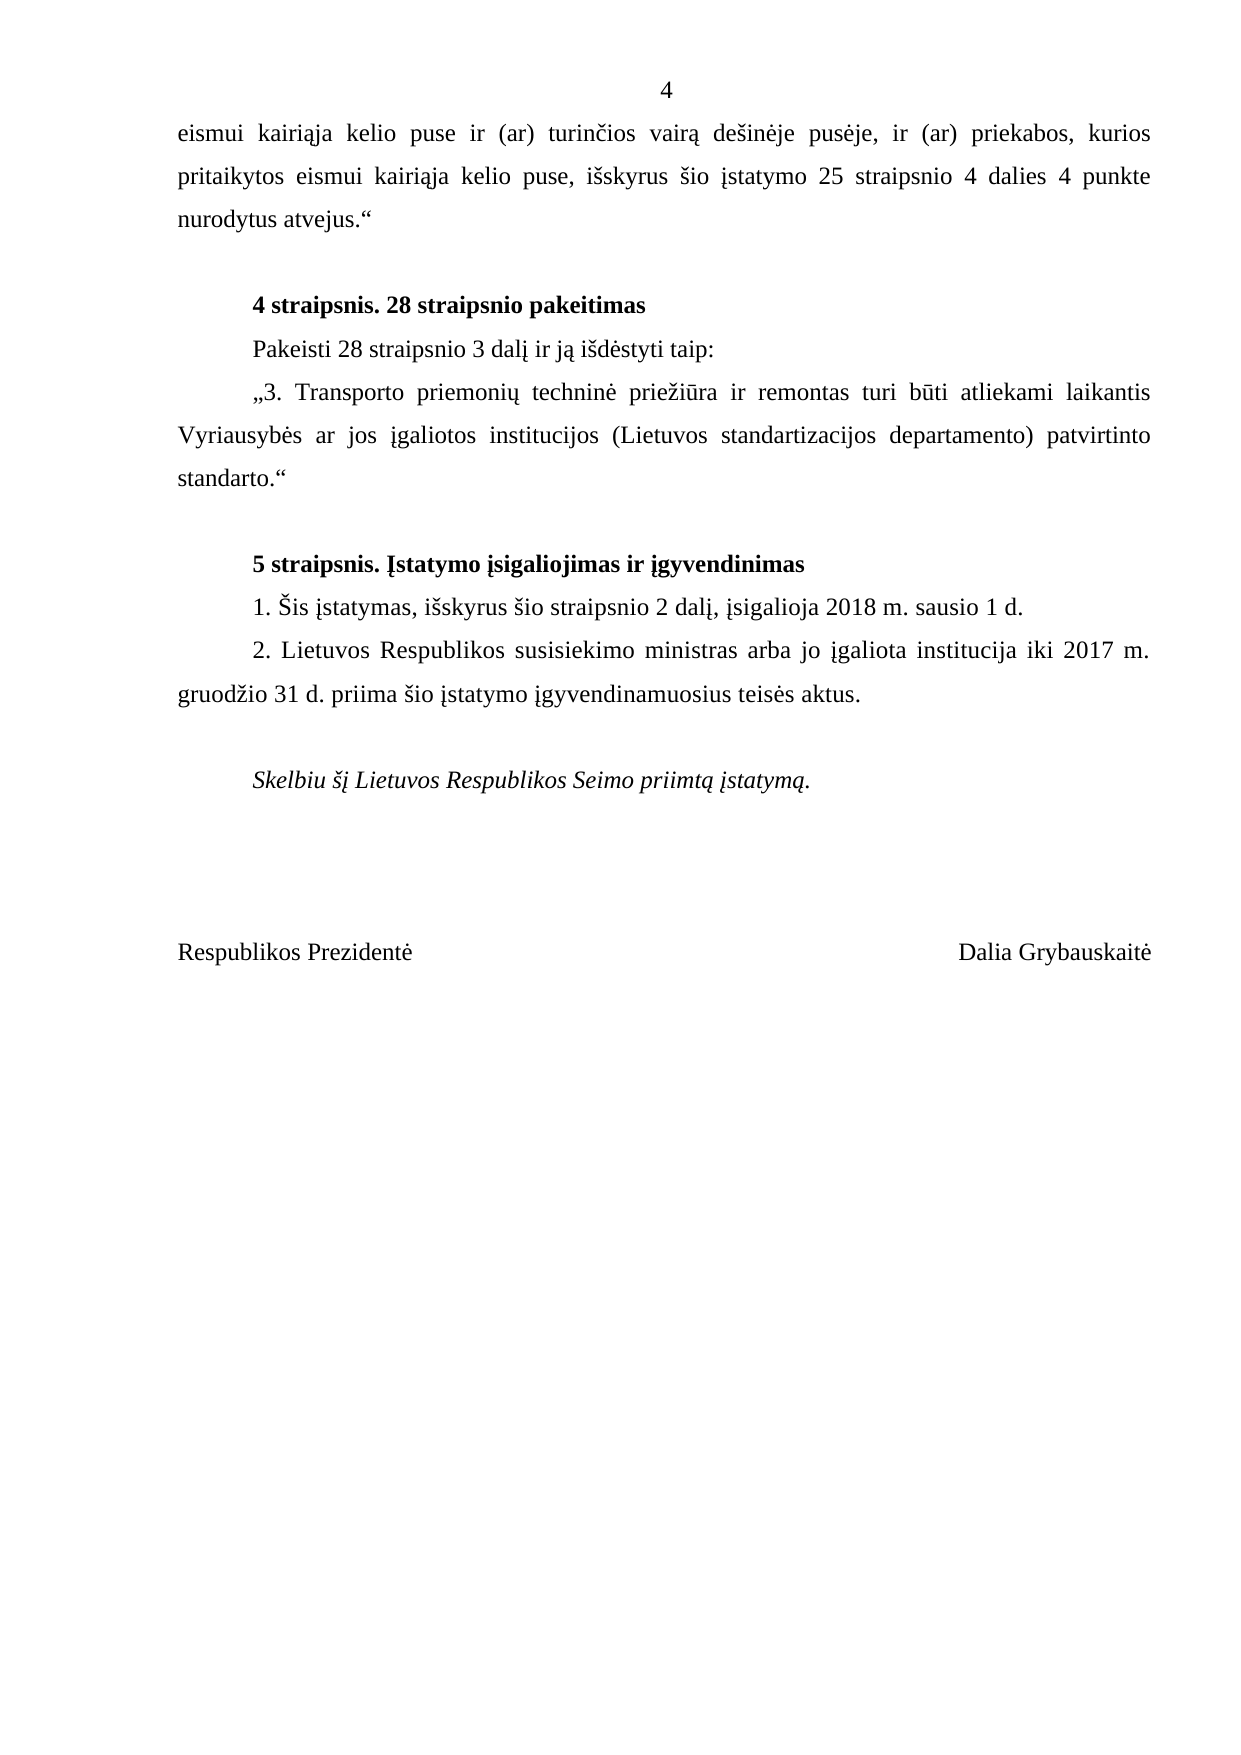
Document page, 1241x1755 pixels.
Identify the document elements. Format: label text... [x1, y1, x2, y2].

text Respublikos Prezidentė Dalia Grybauskaitė [177, 937, 1152, 966]
text Pakeisti 28 straipsnio 3 dalį ir ją išdėstyti taip: [177, 334, 1152, 362]
text 1. Šis įstatymas, išskyrus šio straipsnio 2 dalį, įsigalioja 2018 m. sausio 1 d. [177, 592, 1152, 621]
text Skelbiu šį Lietuvos Respublikos Seimo priimtą įstatymą. [177, 765, 1152, 794]
text 5 straipsnis. Įstatymo įsigaliojimas ir įgyvendinimas [177, 549, 1152, 578]
text eismui kairiąja kelio puse ir (ar) turinčios vairą dešinėje pusėje, ir (ar) priekabos, kurios pritaikytos eismui kairiąja kelio puse, išskyrus šio įstatymo 25 straipsnio 4 dalies 4 punkte nurodytus atvejus.“ [177, 118, 1152, 233]
text 2. Lietuvos Respublikos susisiekimo ministras arba jo įgaliota institucija iki 2017 m. gruodžio 31 d. priima šio įstatymo įgyvendinamuosius teisės aktus. [177, 636, 1152, 707]
text 4 straipsnis. 28 straipsnio pakeitimas [177, 291, 1152, 319]
text „3. Transporto priemonių techninė priežiūra ir remontas turi būti atliekami laikantis Vyriausybės ar jos įgaliotos institucijos (Lietuvos standartizacijos departamento) patvirtinto standarto.“ [177, 377, 1152, 492]
